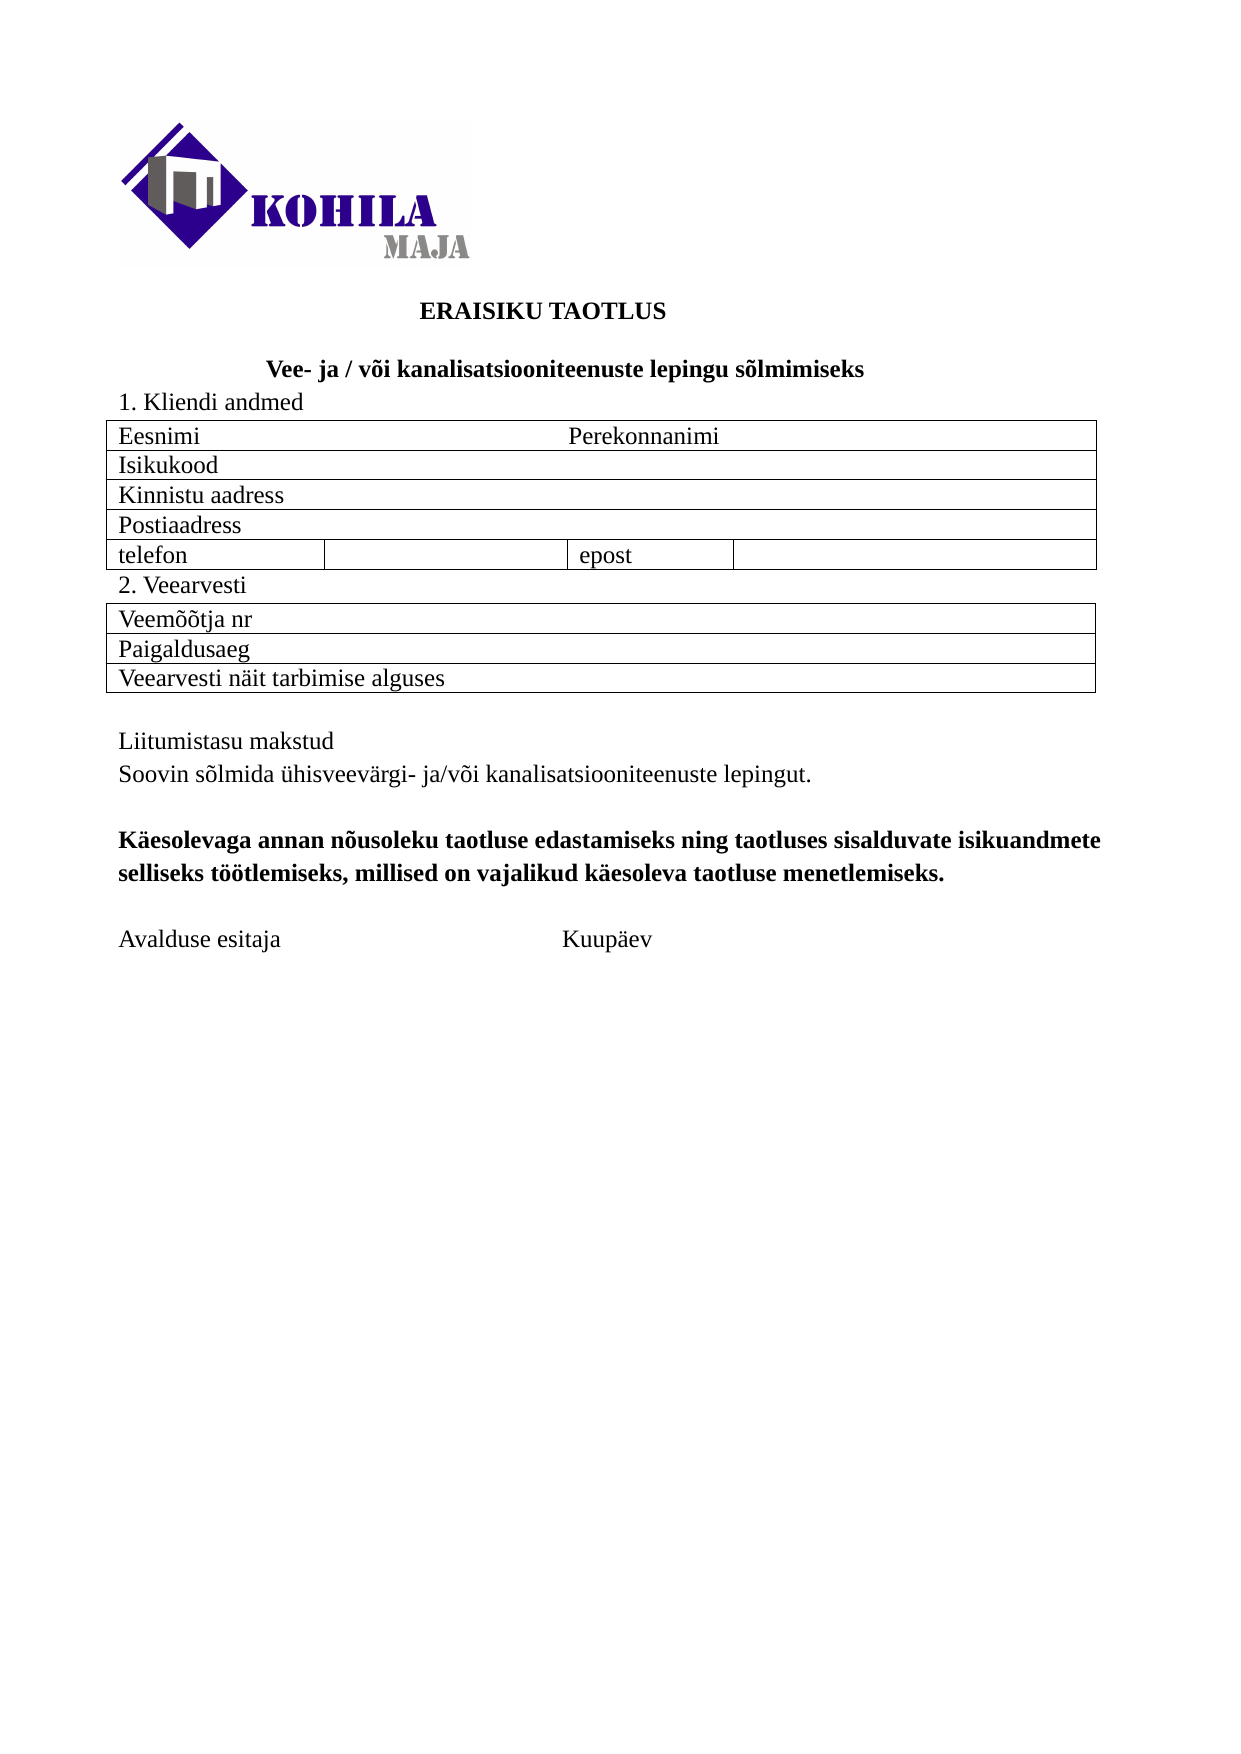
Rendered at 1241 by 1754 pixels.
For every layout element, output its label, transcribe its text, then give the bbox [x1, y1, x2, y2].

text 1. Kliendi andmed [118, 387, 1122, 416]
table_cell Kinnistu aadress [107, 480, 1096, 509]
table_cell Paigaldusaeg [107, 634, 1095, 662]
table_cell Postiaadress [107, 510, 1096, 539]
table_cell epost [568, 540, 733, 569]
table_cell [325, 540, 567, 569]
text 2. Veearvesti [118, 570, 1122, 598]
table_cell telefon [107, 540, 324, 569]
text Käesolevaga annan nõusoleku taotluse edastamiseks ning taotluses sisalduvate isikuandmete selliseks töötlemiseks, millised on vajalikud käesoleva taotluse menetlemiseks. [118, 825, 1166, 887]
text Vee- ja / või kanalisatsiooniteenuste lepingu sõlmimiseks [192, 354, 1122, 382]
text Liitumistasu makstud [118, 726, 1122, 755]
text Avalduse esitaja Kuupäev [118, 924, 1122, 953]
text Soovin sõlmida ühisveevärgi- ja/või kanalisatsiooniteenuste lepingut. [118, 759, 1122, 788]
table_cell Veearvesti näit tarbimise alguses [107, 664, 1095, 692]
table_header Veemõõtja nr [107, 604, 1095, 633]
table_header Eesnimi Perekonnanimi [107, 421, 1096, 449]
text ERAISIKU TAOTLUS [339, 296, 1122, 325]
picture [118, 118, 471, 268]
table_cell Isikukood [107, 451, 1096, 479]
table_cell [734, 540, 1096, 569]
